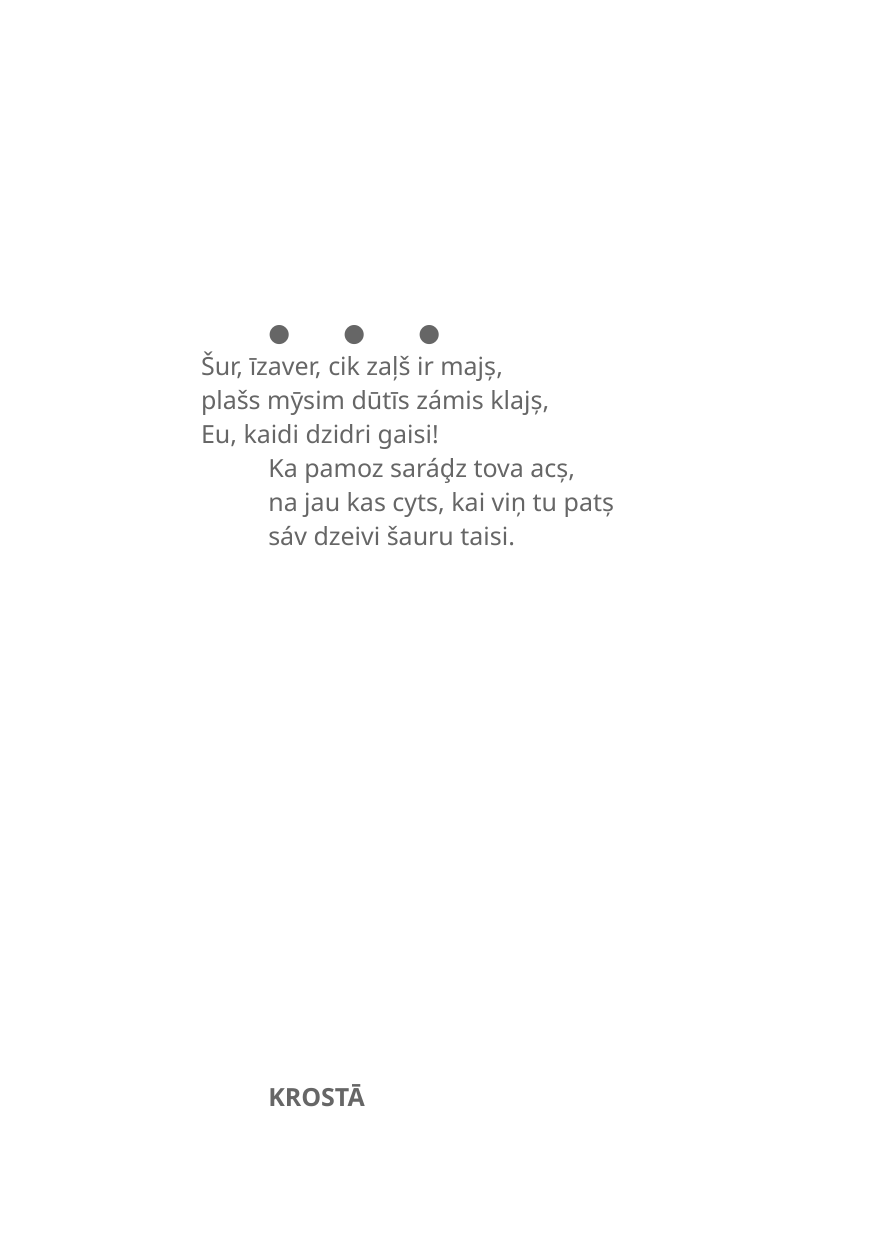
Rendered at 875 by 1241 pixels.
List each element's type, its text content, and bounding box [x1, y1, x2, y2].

text Šur, īzaver, cik zaļš ir majș, [201, 349, 756, 383]
text KROSTĀ [201, 1080, 756, 1114]
text plašs mȳsim dūtīs zámis klajș, [201, 383, 756, 417]
text Ka pamoz saráḑz tova acș, [201, 451, 756, 485]
text ● ● ● [201, 314, 756, 349]
text Eu, kaidi dzidri gaisi! [201, 417, 756, 451]
text sáv dzeivi šauru taisi. [201, 519, 756, 553]
text na jau kas cyts, kai viņ tu patș [201, 485, 756, 519]
